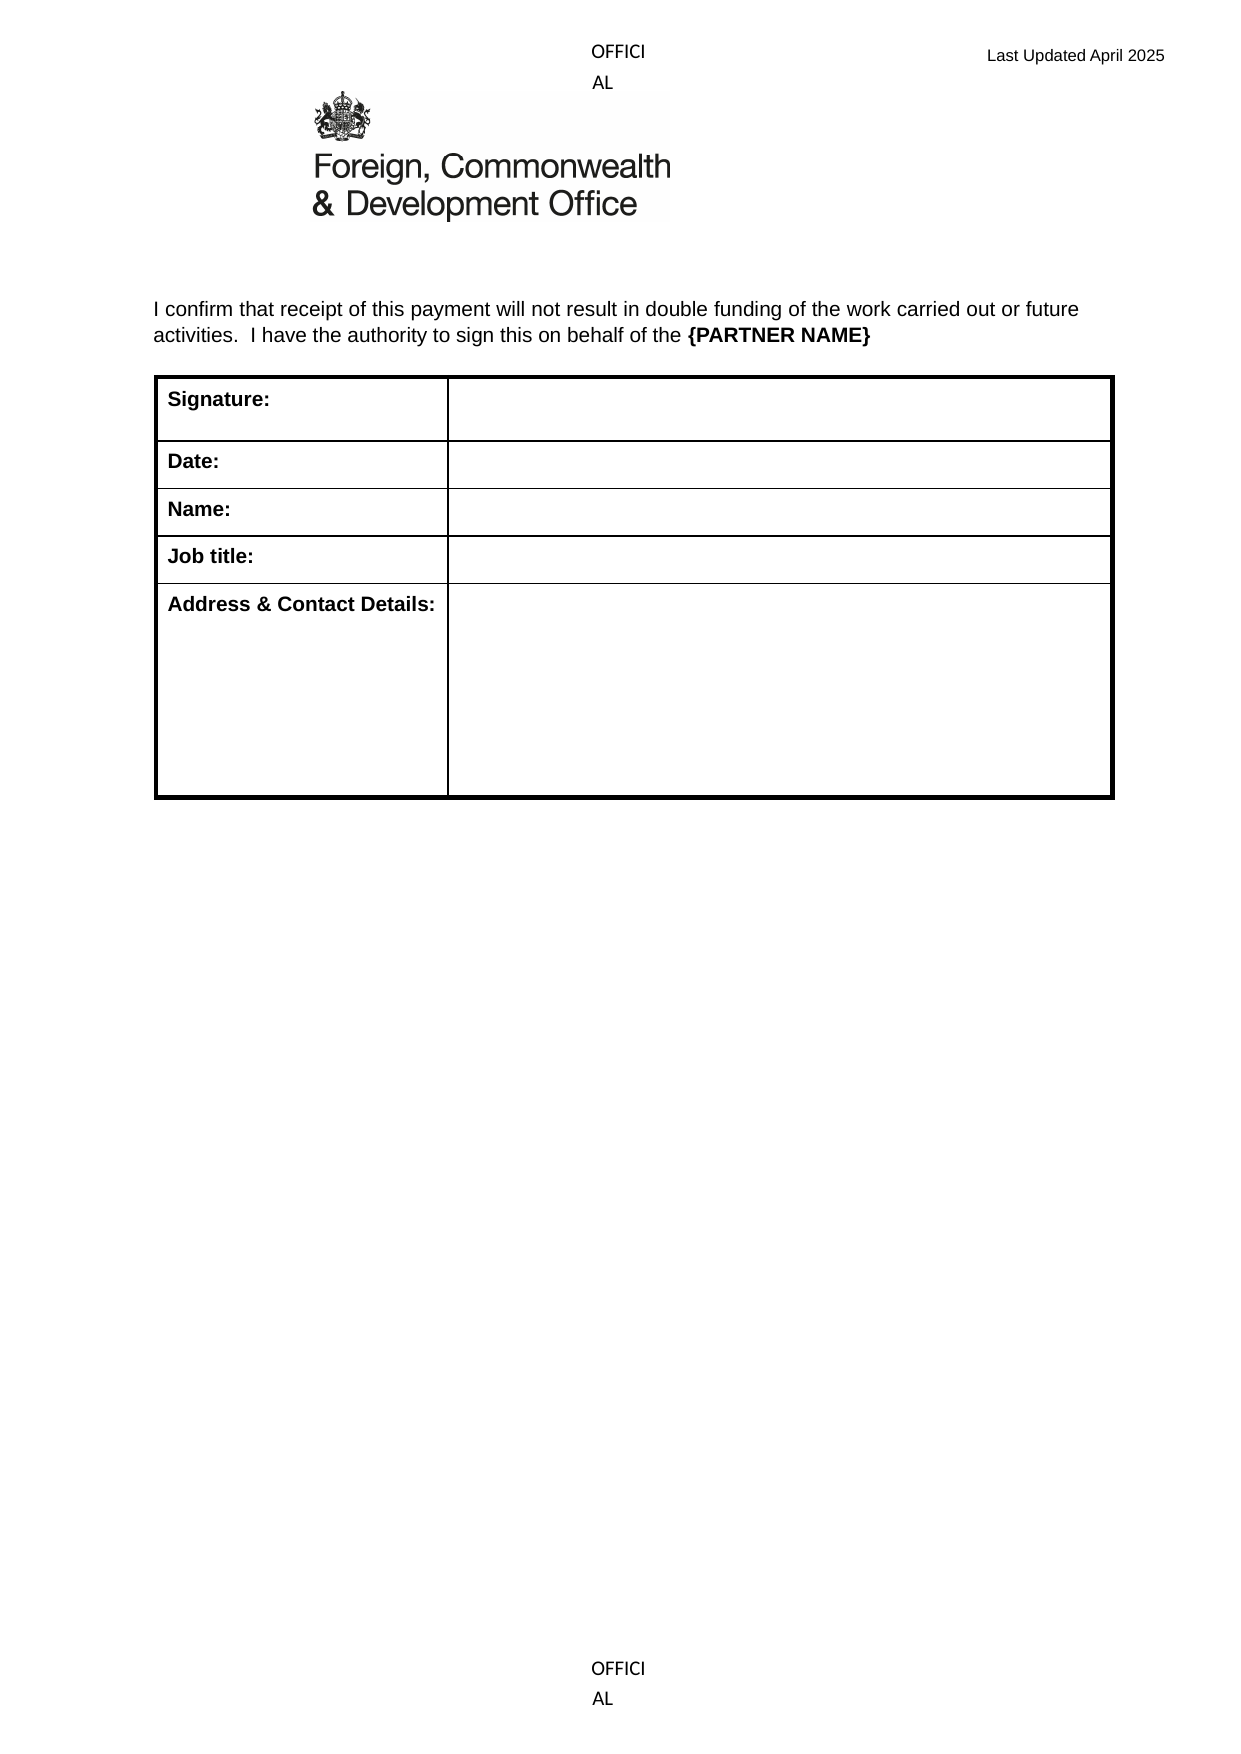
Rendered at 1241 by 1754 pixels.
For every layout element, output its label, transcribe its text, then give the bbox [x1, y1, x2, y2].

table_cell [449, 537, 1110, 583]
table_cell [449, 584, 1110, 795]
text I confirm that receipt of this payment will not result in double funding of the work carried out or future activities. I have the authority to sign this on behalf of the {PARTNER NAME} [153, 297, 1082, 347]
table_cell Address & Contact Details: [158, 584, 447, 795]
table_cell Job title: [158, 537, 447, 583]
table_header Signature: [158, 379, 447, 440]
table_cell Date: [158, 442, 447, 488]
table_cell [449, 489, 1110, 535]
table_cell [449, 442, 1110, 488]
table_header [449, 379, 1110, 440]
picture [310, 91, 670, 222]
table_cell Name: [158, 489, 447, 535]
